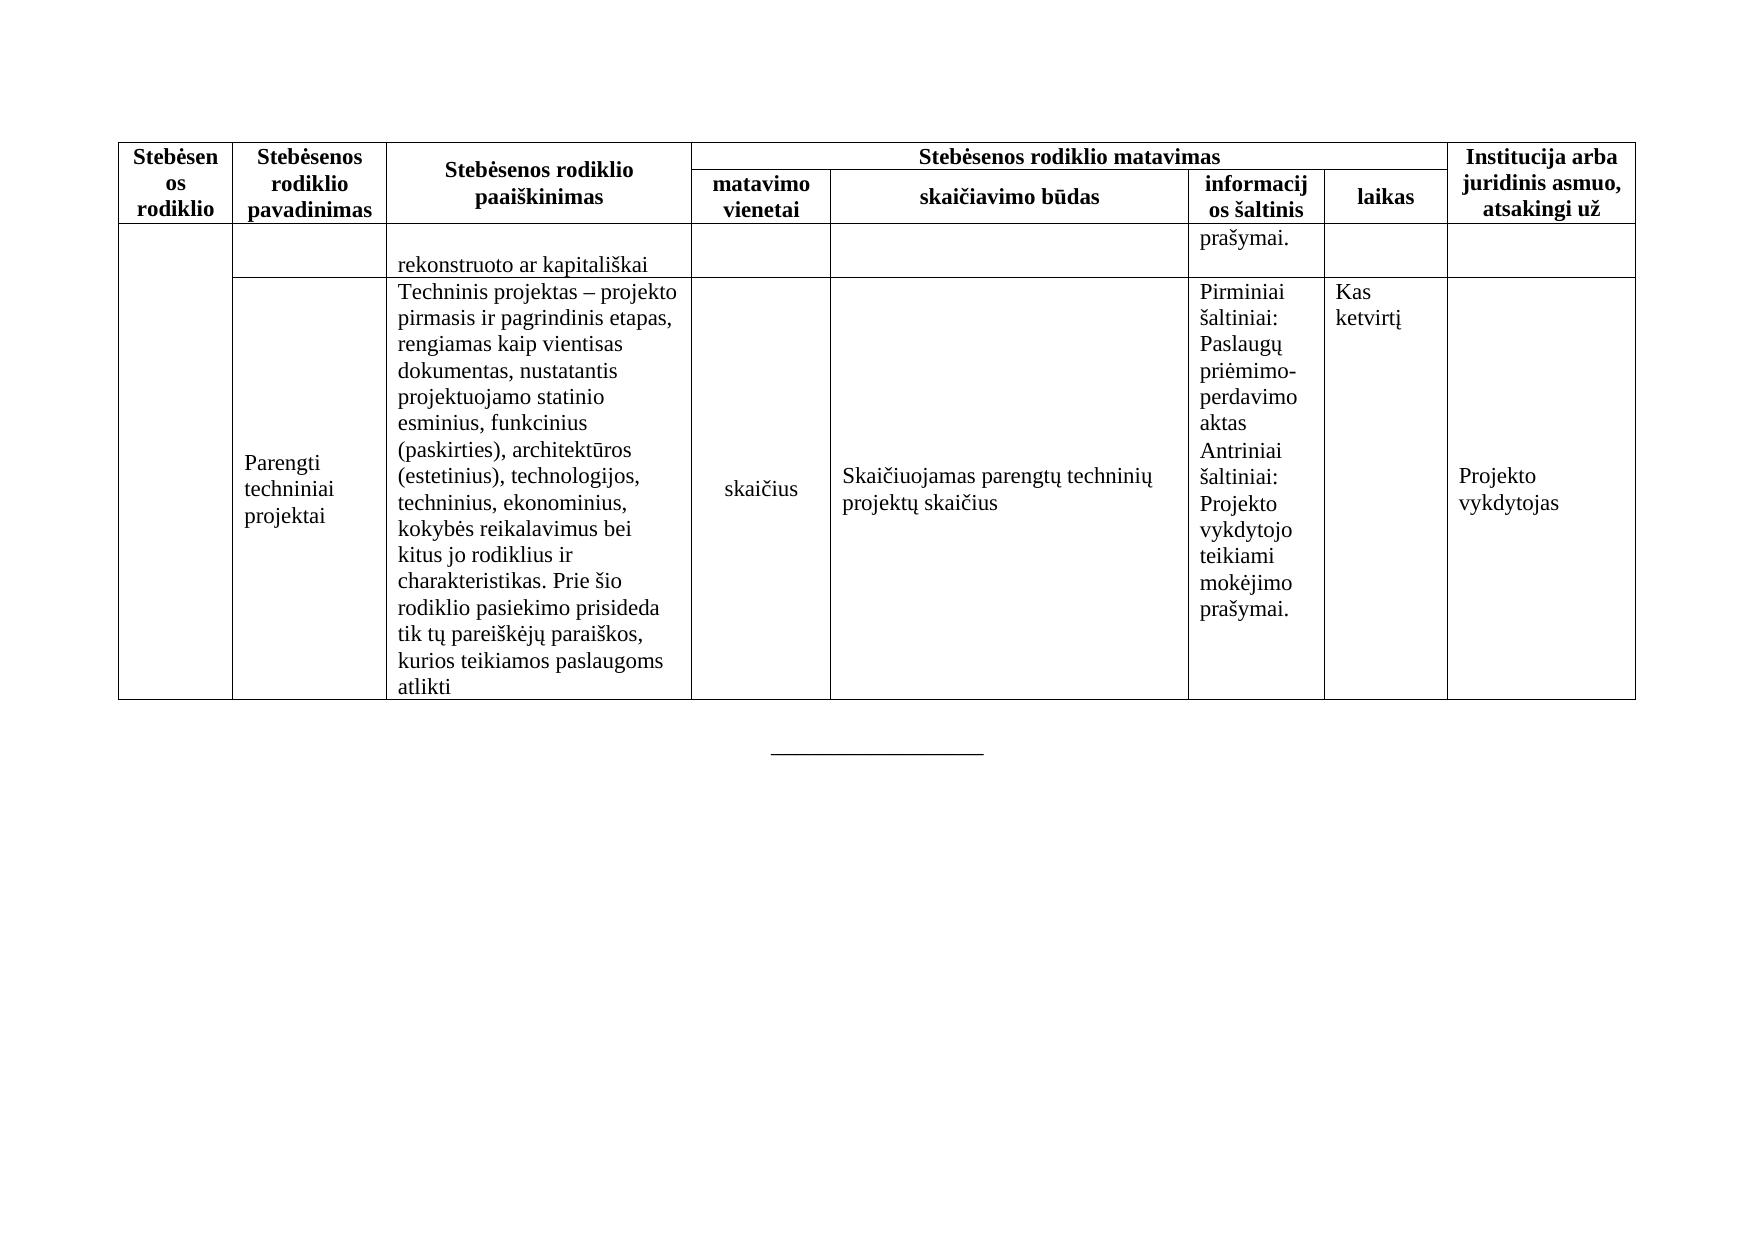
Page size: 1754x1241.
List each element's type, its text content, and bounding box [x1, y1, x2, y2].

table_header Stebėsenos rodiklio matavimas [692, 143, 1447, 169]
table_header Institucija arba juridinis asmuo, atsakingi už informacijos pateikimą Įgyvendinančiajai ir (ar) Tarpinei ir (ar) Vadovaujančiajai institucijoms [1448, 143, 1635, 223]
table_cell informacijos šaltinis [1189, 170, 1324, 223]
table_cell skaičius [692, 278, 830, 699]
table_cell Antriniai šaltiniai: Projekto vykdytojo teikiami mokėjimo prašymai. [1189, 436, 1324, 699]
table_cell Naujo ar rekonstruoto kelio, gatvės ruožo ilgis nustatomas išmatavus ašinės linijos ilgį. Keliuose su skiriamąją juosta rekonstruotų ruožų ilgis skaičiuojamas kiekvienai eismo krypčiai atskirai. LR teisės aktais sudaryta komisija priima sprendimą dėl statinio atidavimo eksploatacijon (surašo statinio pripažinimo tinkamu naudoti aktą, kuriame nurodo naujo kelio, rekonstruoto ar kapitališkai suremontuoto kelio ruožo ilgį) [387, 224, 691, 277]
table_cell laikas [1325, 170, 1447, 223]
table_cell skaičiavimo būdas [831, 170, 1188, 223]
text _________________ [118, 729, 1636, 758]
table_cell Parengti techniniai projektai [233, 278, 386, 699]
table_cell [233, 224, 386, 277]
table_cell Produkto [119, 224, 232, 699]
table_cell Kas ketvirtį [1325, 278, 1447, 436]
table_header Stebėsenos rodiklio pavadinimas [233, 143, 386, 223]
table_cell Projekto vykdytojas [1448, 224, 1635, 277]
table_cell [1325, 224, 1447, 277]
table_cell Techninis projektas – projekto pirmasis ir pagrindinis etapas, rengiamas kaip vientisas dokumentas, nustatantis projektuojamo statinio esminius, funkcinius (paskirties), architektūros (estetinius), technologijos, techninius, ekonominius, kokybės reikalavimus bei kitus jo rodiklius ir charakteristikas. Prie šio rodiklio pasiekimo prisideda tik tų pareiškėjų paraiškos, kurios teikiamos paslaugoms atlikti [387, 278, 691, 699]
table_cell [1325, 436, 1447, 699]
table_cell Projekto vykdytojas [1448, 278, 1635, 699]
table_cell [831, 224, 1188, 277]
table_header Stebėsenos rodiklio paaiškinimas [387, 143, 691, 223]
table_cell [692, 224, 830, 277]
table_cell prašymai. [1189, 224, 1324, 277]
table_header Stebėsenos rodiklio tipas [119, 143, 232, 223]
table_cell Pirminiai šaltiniai: Paslaugų priėmimo-perdavimo aktas [1189, 278, 1324, 436]
table_cell matavimo vienetai [692, 170, 830, 223]
table_cell Skaičiuojamas parengtų techninių projektų skaičius [831, 278, 1188, 699]
